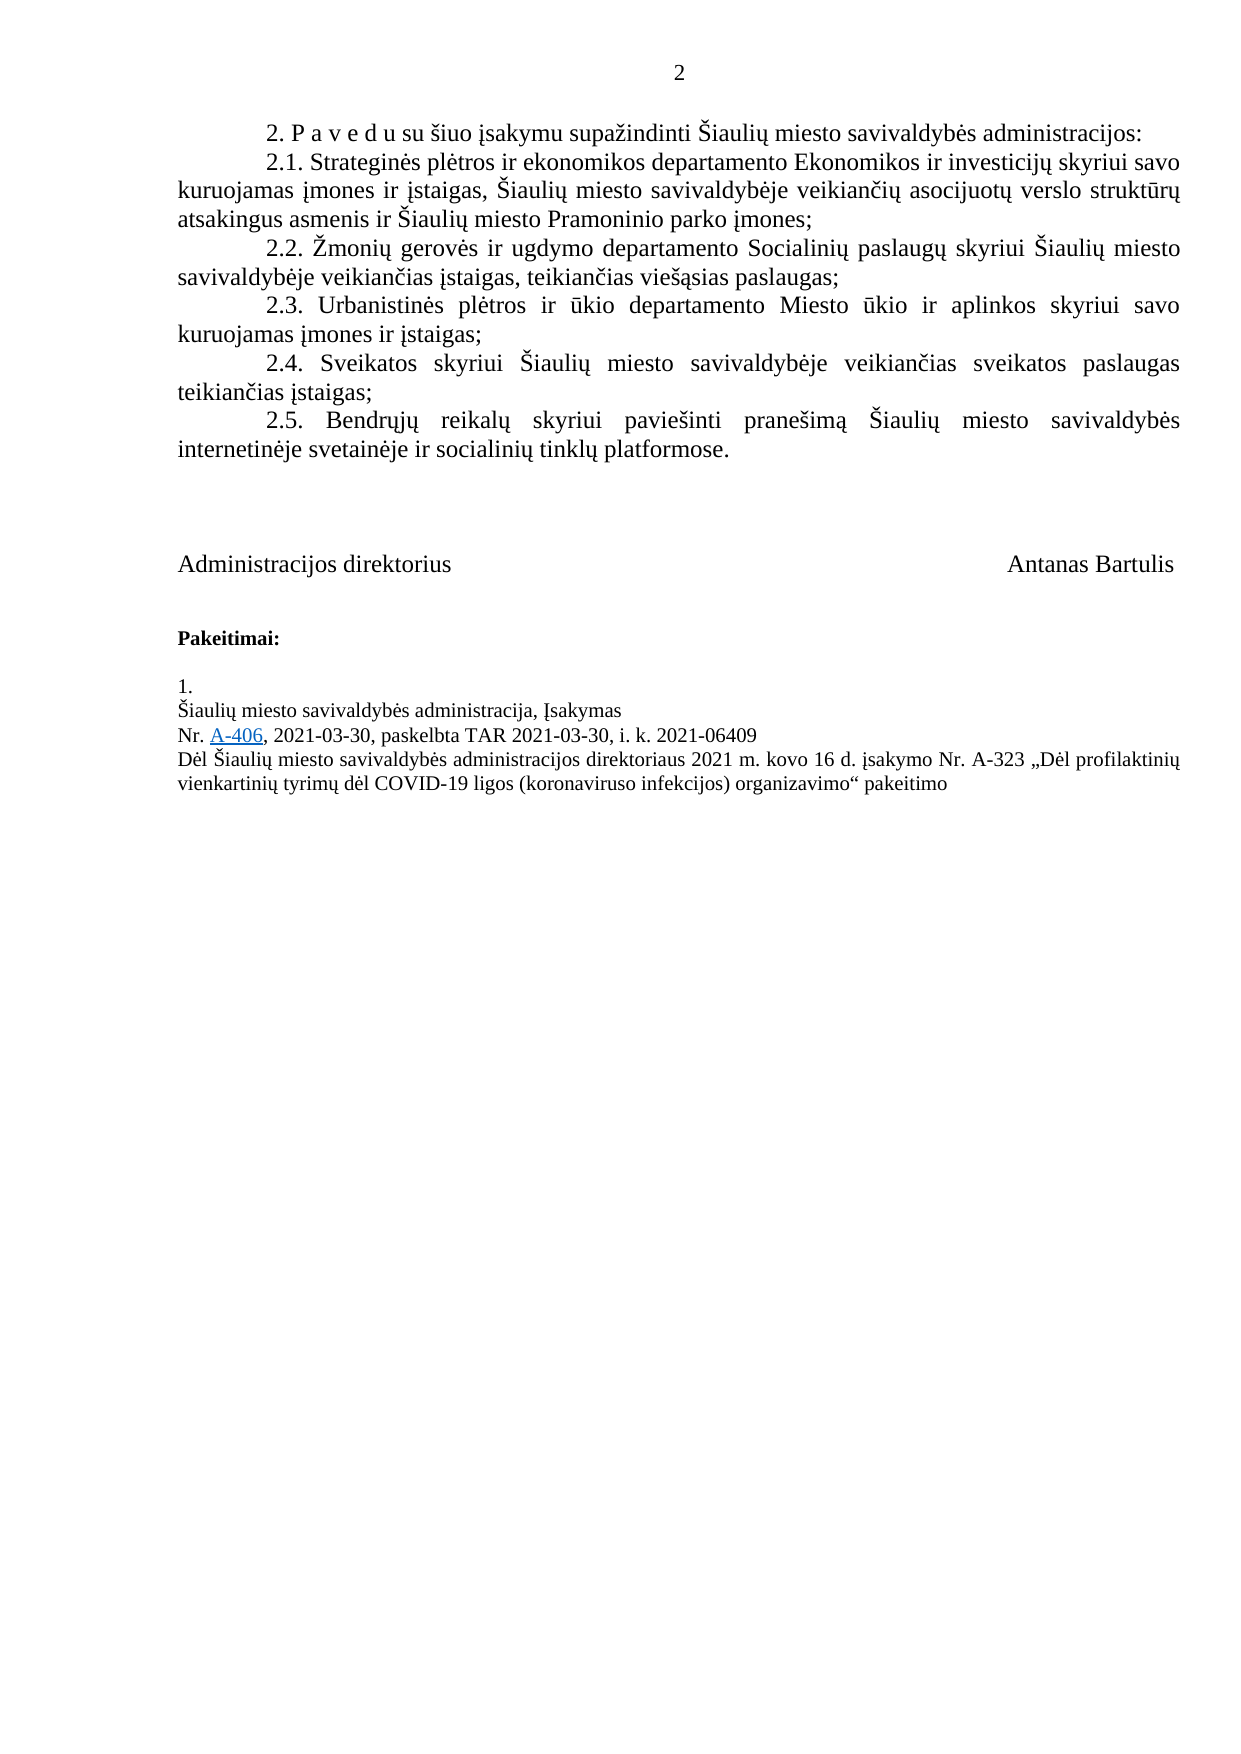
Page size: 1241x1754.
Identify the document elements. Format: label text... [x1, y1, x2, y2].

text Dėl Šiaulių miesto savivaldybės administracijos direktoriaus 2021 m. kovo 16 d. įsakymo Nr. A-323 „Dėl profilaktinių vienkartinių tyrimų dėl COVID-19 ligos (koronaviruso infekcijos) organizavimo“ pakeitimo [177, 747, 1181, 795]
text 2.5. Bendrųjų reikalų skyriui paviešinti pranešimą Šiaulių miesto savivaldybės internetinėje svetainėje ir socialinių tinklų platformose. [177, 406, 1181, 463]
text 2. P a v e d u su šiuo įsakymu supažindinti Šiaulių miesto savivaldybės administracijos: [177, 118, 1181, 147]
text 1. [177, 674, 1181, 698]
text 2.3. Urbanistinės plėtros ir ūkio departamento Miesto ūkio ir aplinkos skyriui savo kuruojamas įmones ir įstaigas; [177, 291, 1181, 348]
text 2.4. Sveikatos skyriui Šiaulių miesto savivaldybėje veikiančias sveikatos paslaugas teikiančias įstaigas; [177, 348, 1181, 406]
text Šiaulių miesto savivaldybės administracija, Įsakymas [177, 698, 1181, 722]
text 2.1. Strateginės plėtros ir ekonomikos departamento Ekonomikos ir investicijų skyriui savo kuruojamas įmones ir įstaigas, Šiaulių miesto savivaldybėje veikiančių asocijuotų verslo struktūrų atsakingus asmenis ir Šiaulių miesto Pramoninio parko įmones; [177, 147, 1181, 233]
text Administracijos direktorius Antanas Bartulis [177, 549, 1181, 578]
text Nr. A-406, 2021-03-30, paskelbta TAR 2021-03-30, i. k. 2021-06409 [177, 722, 1181, 747]
text Pakeitimai: [177, 626, 1181, 650]
text 2.2. Žmonių gerovės ir ugdymo departamento Socialinių paslaugų skyriui Šiaulių miesto savivaldybėje veikiančias įstaigas, teikiančias viešąsias paslaugas; [177, 233, 1181, 291]
